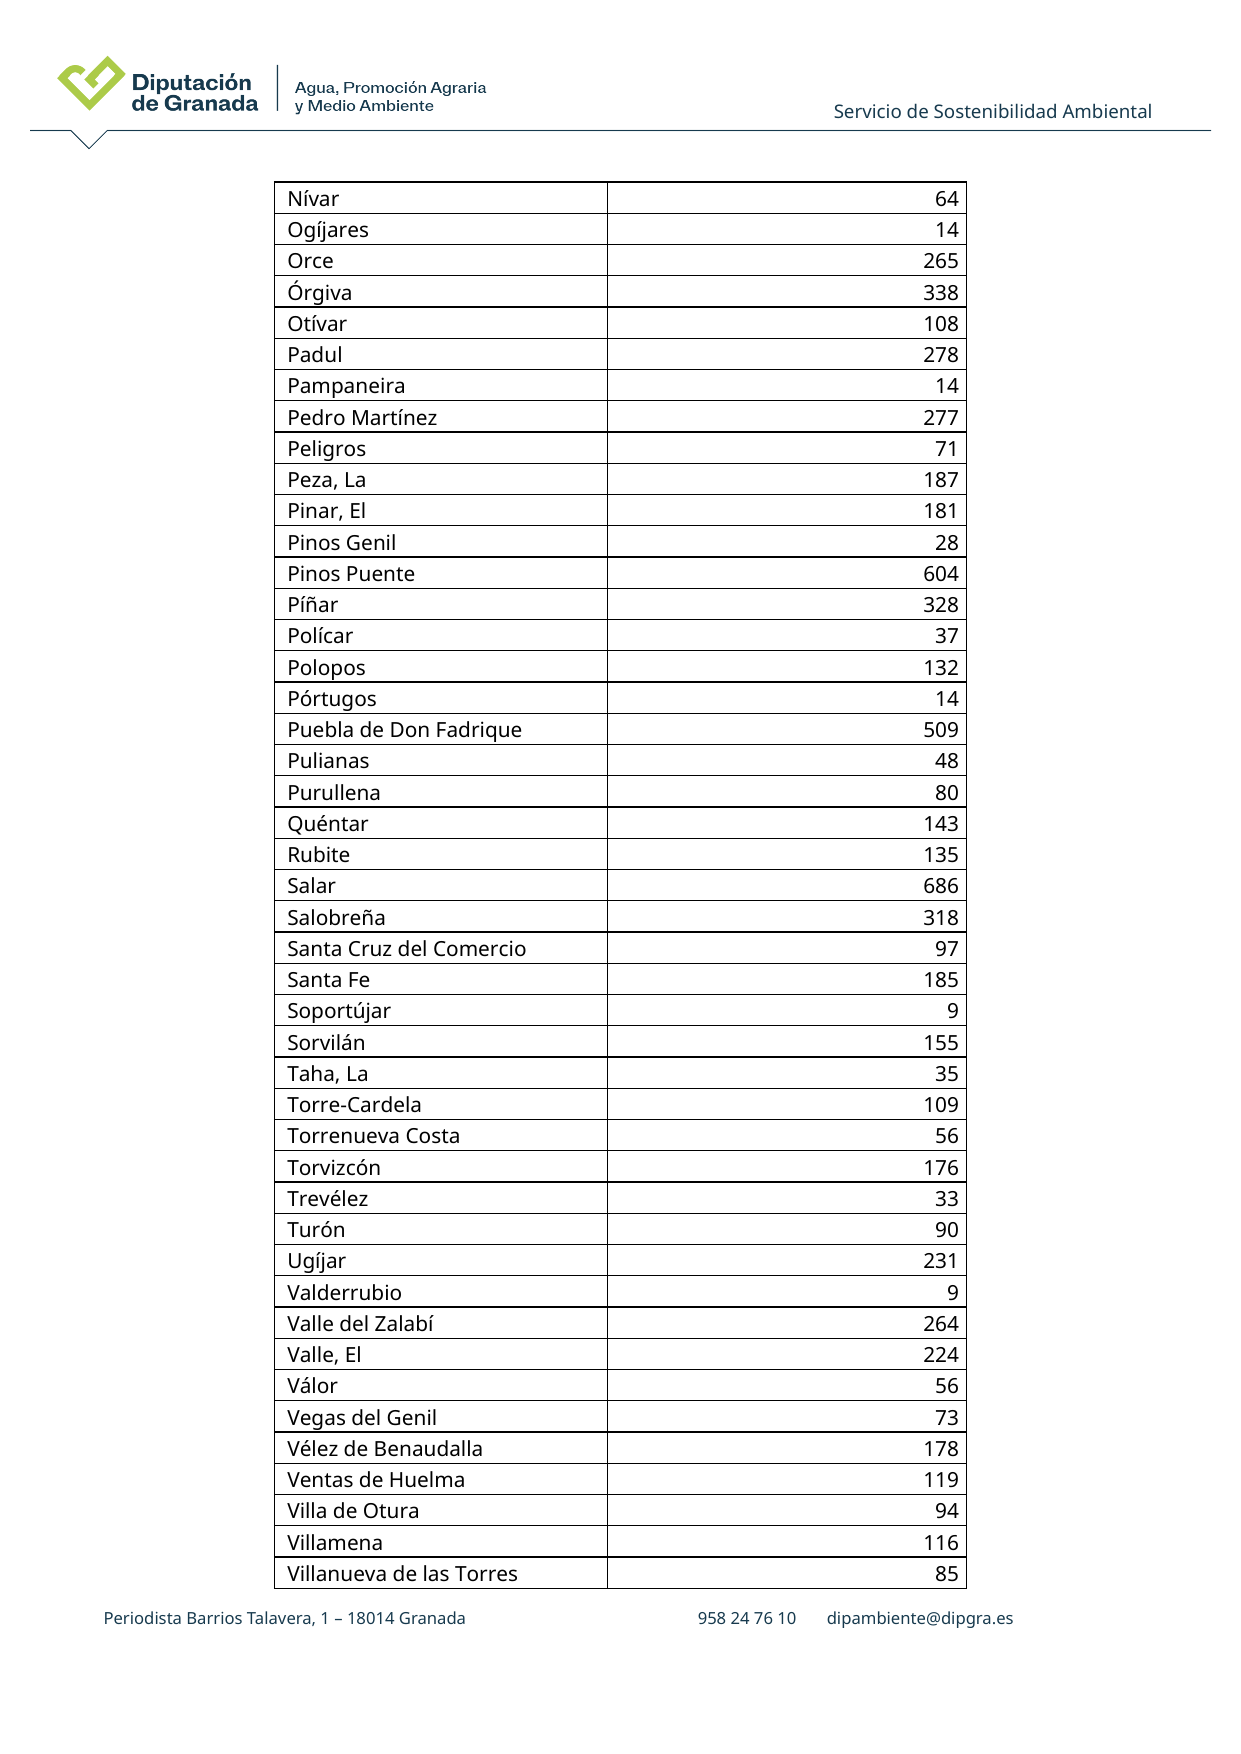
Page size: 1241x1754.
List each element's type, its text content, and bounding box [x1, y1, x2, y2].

table_cell Píñar [275, 589, 607, 619]
table_cell 37 [608, 620, 966, 650]
table_cell Padul [275, 339, 607, 369]
table_cell 48 [608, 745, 966, 775]
table_cell 71 [608, 433, 966, 463]
table_cell Sorvilán [275, 1026, 607, 1056]
table_cell Salobreña [275, 901, 607, 931]
table_cell 318 [608, 901, 966, 931]
table_cell Santa Fe [275, 964, 607, 994]
table_cell 56 [608, 1370, 966, 1400]
table_cell Valle del Zalabí [275, 1308, 607, 1338]
table_cell Ugíjar [275, 1245, 607, 1275]
table_cell Valderrubio [275, 1276, 607, 1306]
table_cell Puebla de Don Fadrique [275, 714, 607, 744]
table_cell 109 [608, 1089, 966, 1119]
table_cell 108 [608, 308, 966, 338]
table_cell 278 [608, 339, 966, 369]
table_cell Vélez de Benaudalla [275, 1433, 607, 1463]
table_cell 181 [608, 495, 966, 525]
table_cell 9 [608, 1276, 966, 1306]
table_cell 231 [608, 1245, 966, 1275]
table_cell 73 [608, 1401, 966, 1431]
table_cell Polícar [275, 620, 607, 650]
table_cell Villamena [275, 1526, 607, 1556]
table_cell Pedro Martínez [275, 401, 607, 431]
table_cell Orce [275, 245, 607, 275]
table_cell 56 [608, 1120, 966, 1150]
table_cell Pinos Genil [275, 526, 607, 556]
table_cell 14 [608, 683, 966, 713]
table_cell 85 [608, 1558, 966, 1588]
table_cell 509 [608, 714, 966, 744]
table_cell Polopos [275, 651, 607, 681]
table_cell Órgiva [275, 276, 607, 306]
table_cell 135 [608, 839, 966, 869]
table_cell 80 [608, 776, 966, 806]
table_cell 686 [608, 870, 966, 900]
table_cell 90 [608, 1214, 966, 1244]
table_cell Villa de Otura [275, 1495, 607, 1525]
table_cell 265 [608, 245, 966, 275]
table_cell 116 [608, 1526, 966, 1556]
table_cell 28 [608, 526, 966, 556]
table_cell Taha, La [275, 1058, 607, 1088]
table_cell 176 [608, 1151, 966, 1181]
table_cell 155 [608, 1026, 966, 1056]
table_cell 264 [608, 1308, 966, 1338]
table_cell Trevélez [275, 1183, 607, 1213]
table_cell Ogíjares [275, 214, 607, 244]
table_cell Pulianas [275, 745, 607, 775]
table_cell Villanueva de las Torres [275, 1558, 607, 1588]
table_cell 185 [608, 964, 966, 994]
table_cell 14 [608, 370, 966, 400]
table_cell Vegas del Genil [275, 1401, 607, 1431]
table_cell Pinar, El [275, 495, 607, 525]
table_cell Quéntar [275, 808, 607, 838]
table_cell 132 [608, 651, 966, 681]
table_cell 187 [608, 464, 966, 494]
table_cell 35 [608, 1058, 966, 1088]
table_cell Nívar [275, 183, 607, 213]
table_cell Rubite [275, 839, 607, 869]
table_cell 143 [608, 808, 966, 838]
table_cell Válor [275, 1370, 607, 1400]
table_cell Torvizcón [275, 1151, 607, 1181]
table_cell 328 [608, 589, 966, 619]
table_cell 277 [608, 401, 966, 431]
table_cell Pampaneira [275, 370, 607, 400]
table_cell Valle, El [275, 1339, 607, 1369]
table_cell Soportújar [275, 995, 607, 1025]
table_cell 94 [608, 1495, 966, 1525]
table_cell Torre-Cardela [275, 1089, 607, 1119]
table_cell 14 [608, 214, 966, 244]
table_cell Otívar [275, 308, 607, 338]
table_cell Purullena [275, 776, 607, 806]
table_cell 604 [608, 558, 966, 588]
table_cell 97 [608, 933, 966, 963]
table_cell Torrenueva Costa [275, 1120, 607, 1150]
table_cell Pórtugos [275, 683, 607, 713]
table_cell 338 [608, 276, 966, 306]
table_cell 178 [608, 1433, 966, 1463]
table_cell Santa Cruz del Comercio [275, 933, 607, 963]
table_cell 119 [608, 1464, 966, 1494]
table_cell Peligros [275, 433, 607, 463]
table_cell Ventas de Huelma [275, 1464, 607, 1494]
table_cell 224 [608, 1339, 966, 1369]
table_cell Peza, La [275, 464, 607, 494]
table_cell Pinos Puente [275, 558, 607, 588]
table_cell Turón [275, 1214, 607, 1244]
table_cell Salar [275, 870, 607, 900]
table_cell 64 [608, 183, 966, 213]
table_cell 9 [608, 995, 966, 1025]
table_cell 33 [608, 1183, 966, 1213]
